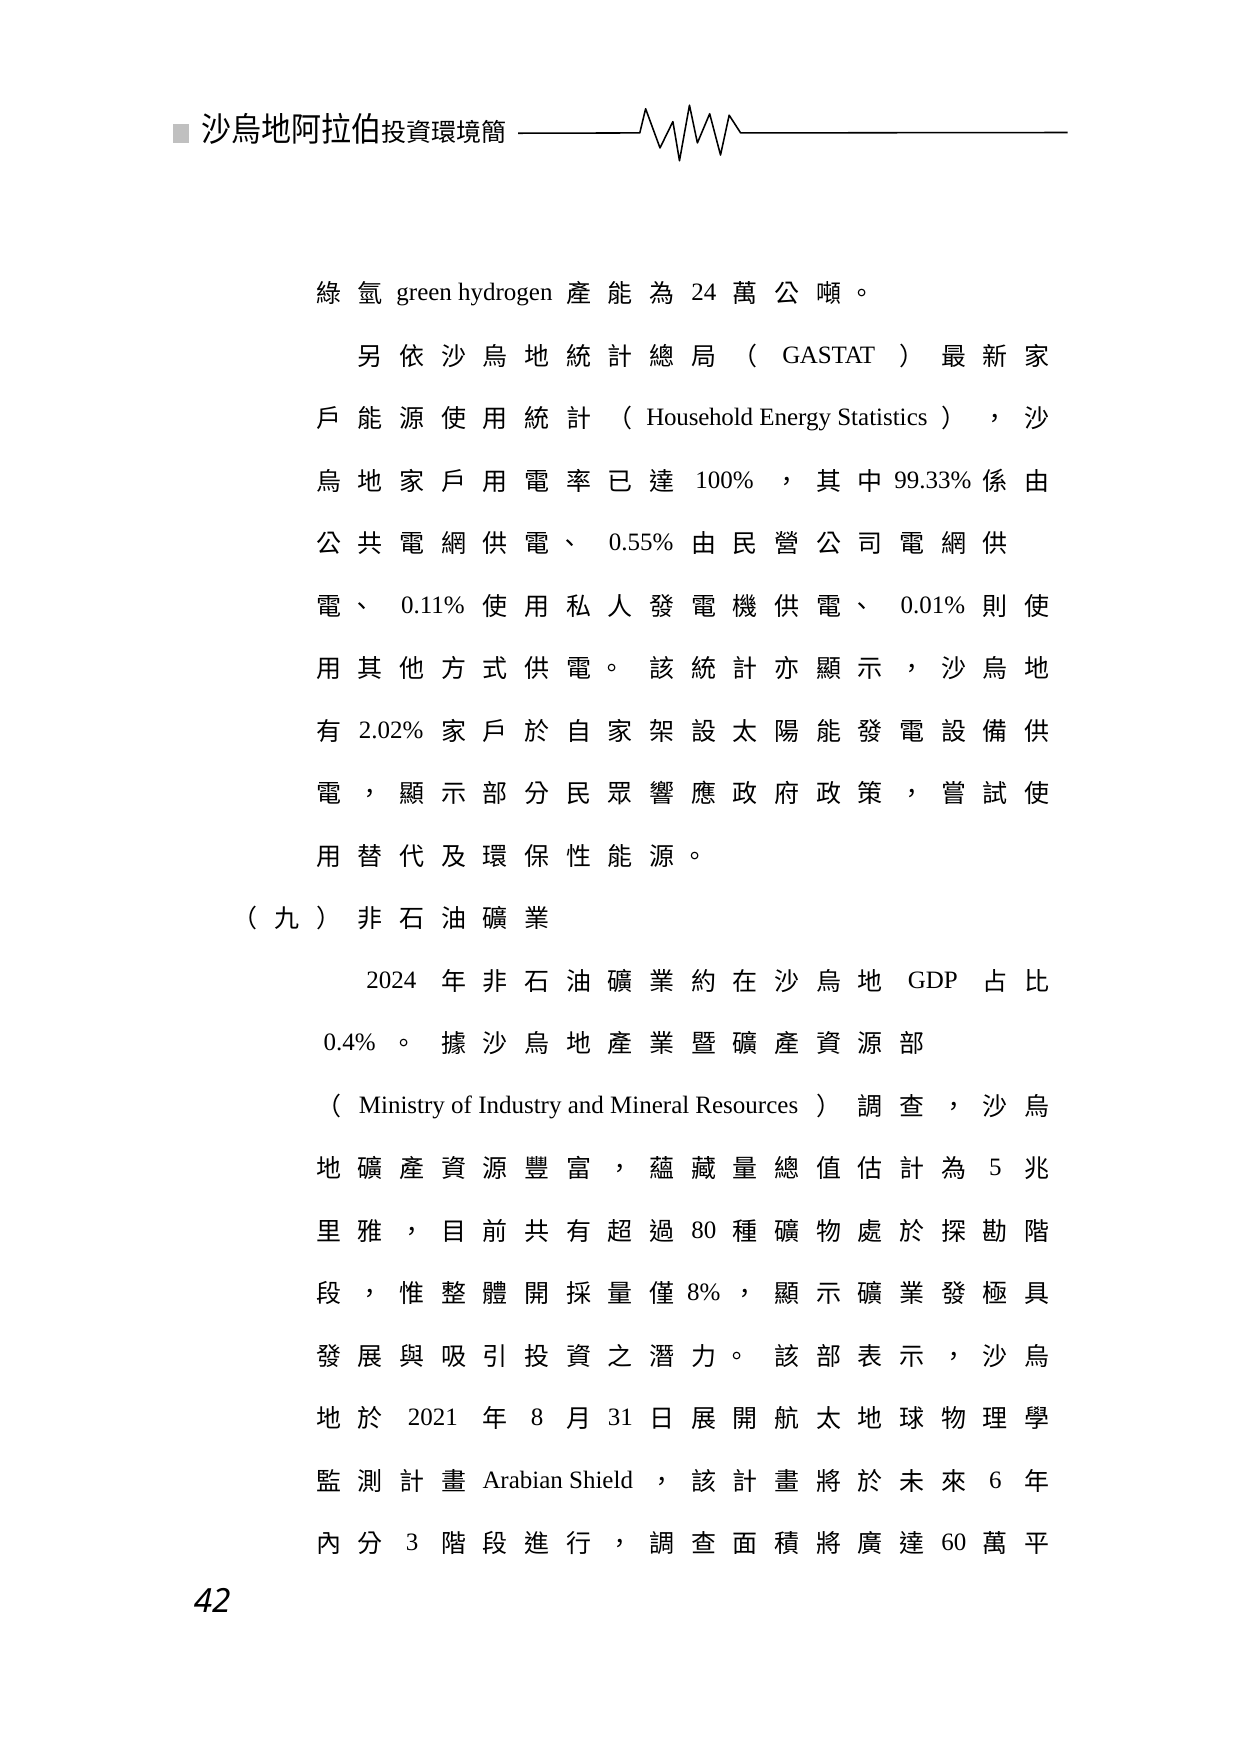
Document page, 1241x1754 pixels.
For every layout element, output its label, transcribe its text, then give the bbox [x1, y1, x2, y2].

text （九）非石油礦業 [207, 875, 1058, 938]
text 綠氫green hydrogen產能為24萬公噸。 [281, 250, 1058, 313]
text 2024年非石油礦業約在沙烏地GDP占比0.4%。據沙烏地產業暨礦產資源部（Ministry of Industry and Mineral Resources）調查，沙烏地礦產資源豐富，蘊藏量總值估計為5兆里雅，目前共有超過80種礦物處於探勘階段，惟整體開採量僅8%，顯示礦業發極具發展與吸引投資之潛力。該部表示，沙烏地於2021年8月31日展開航太地球物理學監測計畫Arabian Shield，該計畫將於未來6年內分3階段進行，調查面積將廣達60萬平 [281, 938, 1058, 1563]
text 另依沙烏地統計總局（GASTAT）最新家戶能源使用統計（Household Energy Statistics），沙烏地家戶用電率已達100%，其中99.33%係由公共電網供電、0.55%由民營公司電網供電、0.11%使用私人發電機供電、0.01%則使用其他方式供電。該統計亦顯示，沙烏地有2.02%家戶於自家架設太陽能發電設備供電，顯示部分民眾響應政府政策，嘗試使用替代及環保性能源。 [281, 313, 1058, 875]
